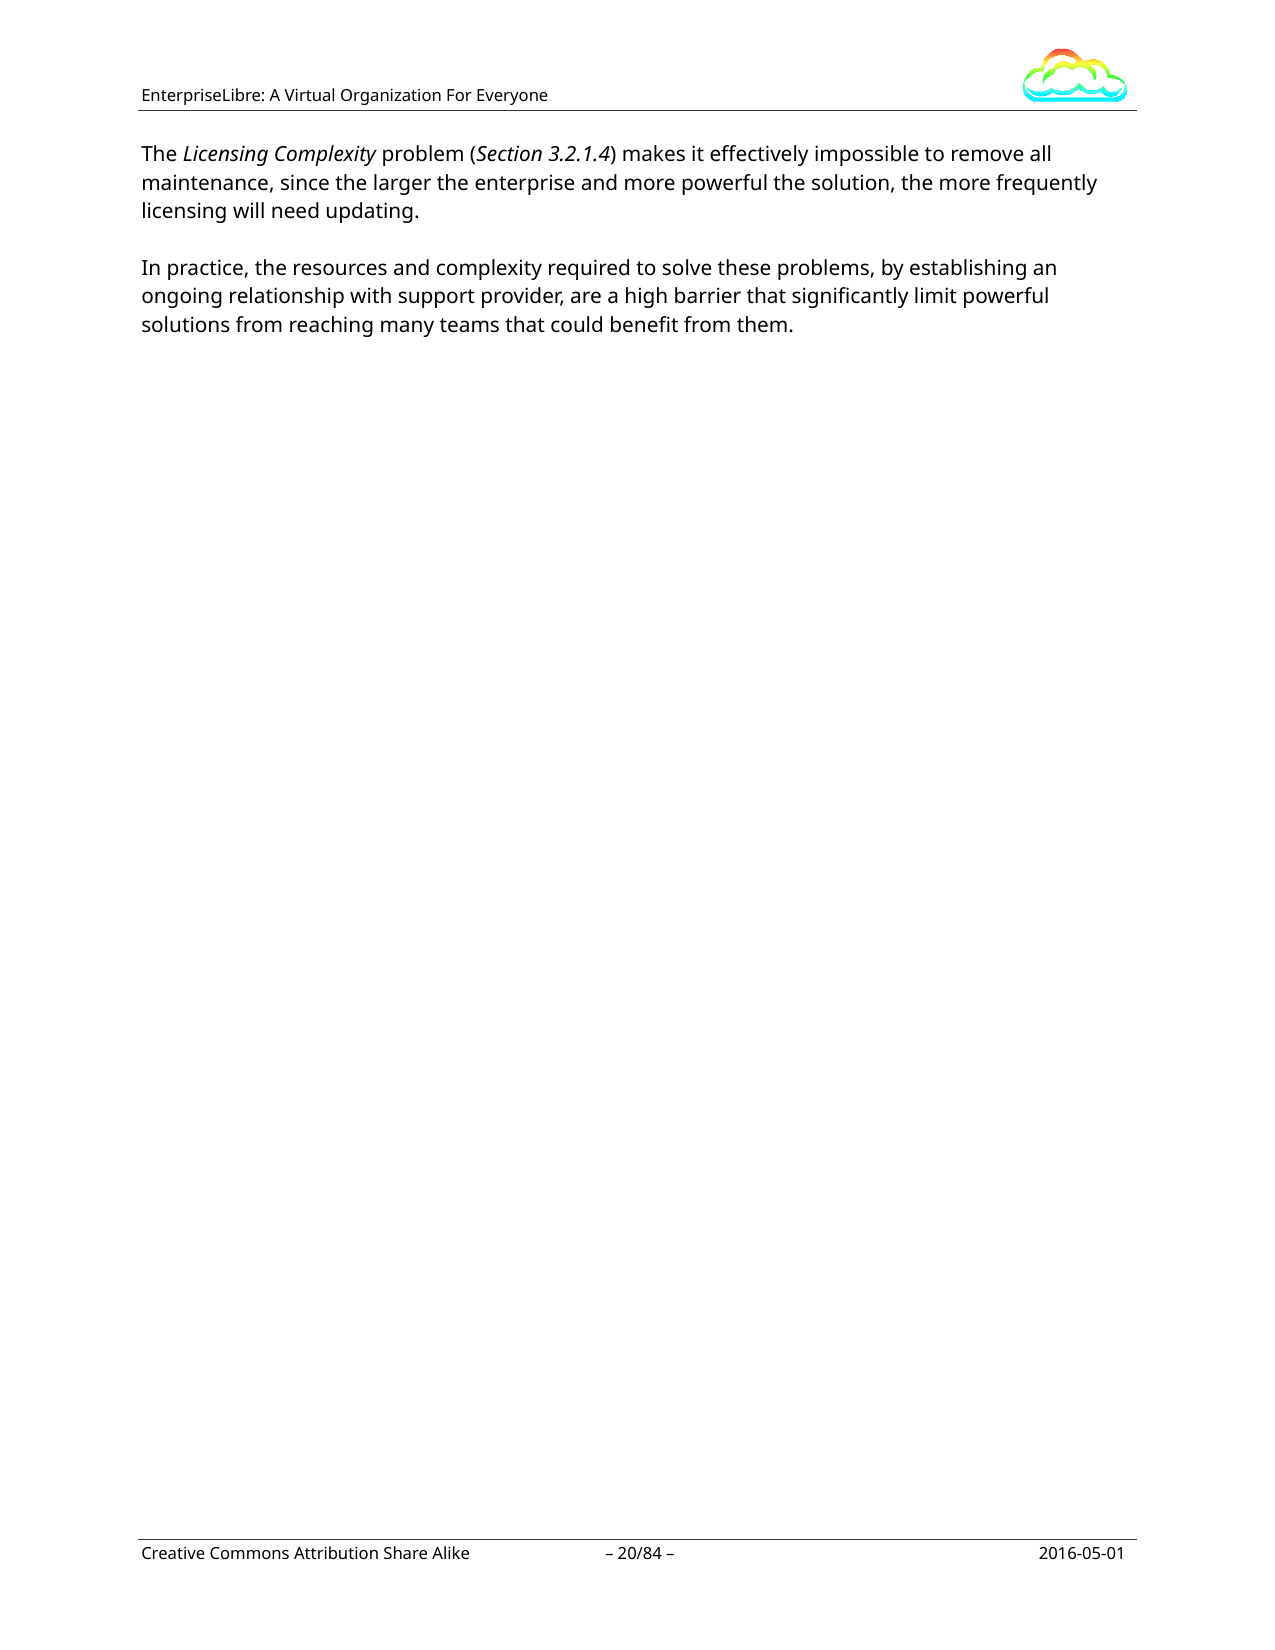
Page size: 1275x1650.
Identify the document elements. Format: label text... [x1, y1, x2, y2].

text In practice, the resources and complexity required to solve these problems, by establishing an ongoing relationship with support provider, are a high barrier that significantly limit powerful solutions from reaching many teams that could benefit from them. [141, 253, 1134, 338]
text The Licensing Complexity problem (Section 3.2.1.4) makes it effectively impossible to remove all maintenance, since the larger the enterprise and more powerful the solution, the more frequently licensing will need updating. [141, 139, 1134, 224]
picture [1022, 47, 1128, 102]
